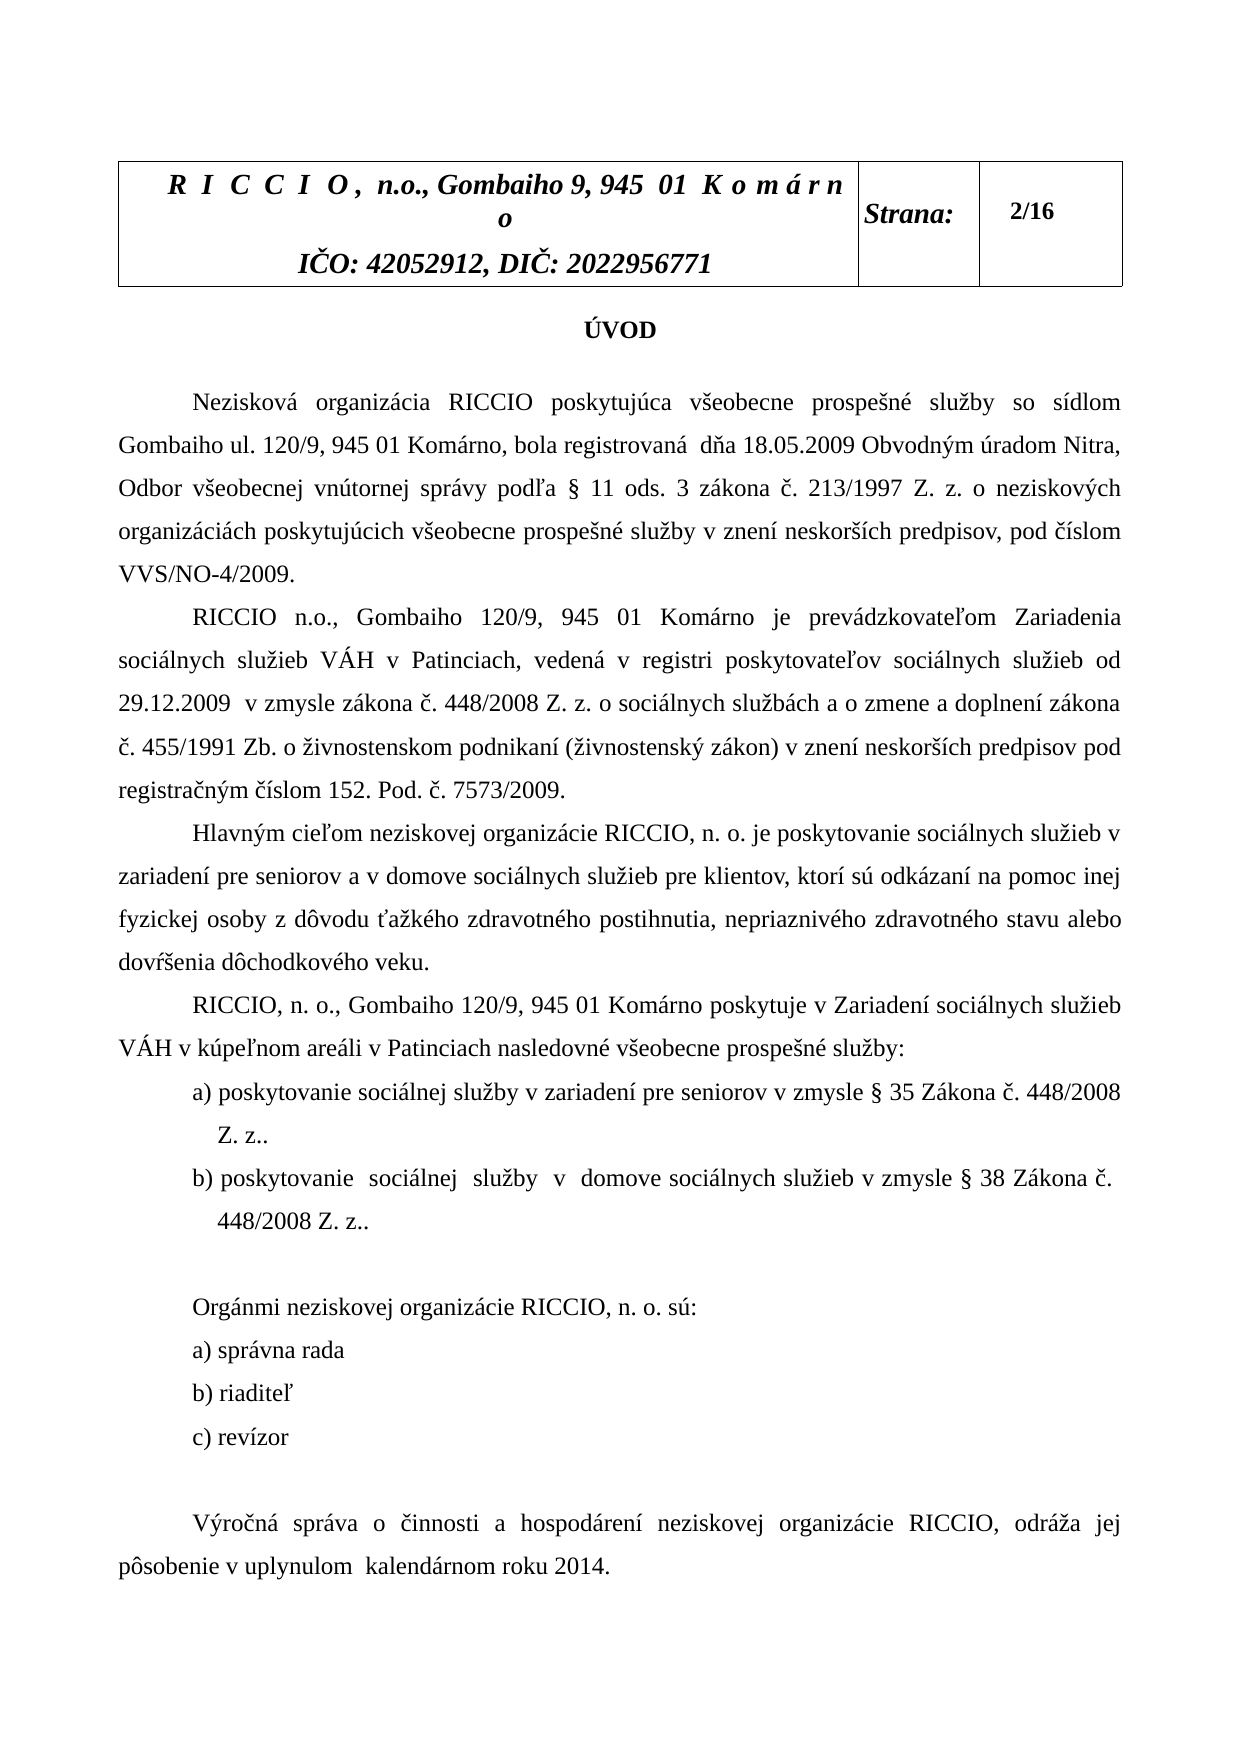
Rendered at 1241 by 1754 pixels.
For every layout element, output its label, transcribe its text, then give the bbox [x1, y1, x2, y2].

table_header 2/16 [980, 162, 1122, 286]
text Orgánmi neziskovej organizácie RICCIO, n. o. sú: [118, 1292, 1122, 1321]
text b) poskytovanie sociálnej služby v domove sociálnych služieb v zmysle § 38 Zákona č. 448/2008 Z. z.. [118, 1163, 1122, 1235]
text a) poskytovanie sociálnej služby v zariadení pre seniorov v zmysle § 35 Zákona č. 448/2008 Z. z.. [118, 1077, 1122, 1148]
text RICCIO, n. o., Gombaiho 120/9, 945 01 Komárno poskytuje v Zariadení sociálnych služieb VÁH v kúpeľnom areáli v Patinciach nasledovné všeobecne prospešné služby: [118, 990, 1122, 1062]
table_header R I C C I O , n.o., Gombaiho 9, 945 01 K o m á r n o IČO: 42052912, DIČ: 2022956771 [119, 162, 858, 286]
text a) správna rada [118, 1335, 1122, 1364]
text Nezisková organizácia RICCIO poskytujúca všeobecne prospešné služby so sídlom Gombaiho ul. 120/9, 945 01 Komárno, bola registrovaná dňa 18.05.2009 Obvodným úradom Nitra, Odbor všeobecnej vnútornej správy podľa § 11 ods. 3 zákona č. 213/1997 Z. z. o neziskových organizáciách poskytujúcich všeobecne prospešné služby v znení neskorších predpisov, pod číslom VVS/NO-4/2009. [118, 387, 1122, 588]
text b) riaditeľ [118, 1378, 1122, 1407]
text Výročná správa o činnosti a hospodárení neziskovej organizácie RICCIO, odráža jej pôsobenie v uplynulom kalendárnom roku 2014. [118, 1508, 1122, 1580]
table_header Strana: [859, 162, 979, 286]
text RICCIO n.o., Gombaiho 120/9, 945 01 Komárno je prevádzkovateľom Zariadenia sociálnych služieb VÁH v Patinciach, vedená v registri poskytovateľov sociálnych služieb od 29.12.2009 v zmysle zákona č. 448/2008 Z. z. o sociálnych službách a o zmene a doplnení zákona č. 455/1991 Zb. o živnostenskom podnikaní (živnostenský zákon) v znení neskorších predpisov pod registračným číslom 152. Pod. č. 7573/2009. [118, 602, 1122, 803]
text ÚVOD [118, 315, 1122, 343]
text c) revízor [118, 1422, 1122, 1450]
text Hlavným cieľom neziskovej organizácie RICCIO, n. o. je poskytovanie sociálnych služieb v zariadení pre seniorov a v domove sociálnych služieb pre klientov, ktorí sú odkázaní na pomoc inej fyzickej osoby z dôvodu ťažkého zdravotného postihnutia, nepriaznivého zdravotného stavu alebo dovŕšenia dôchodkového veku. [118, 818, 1122, 976]
